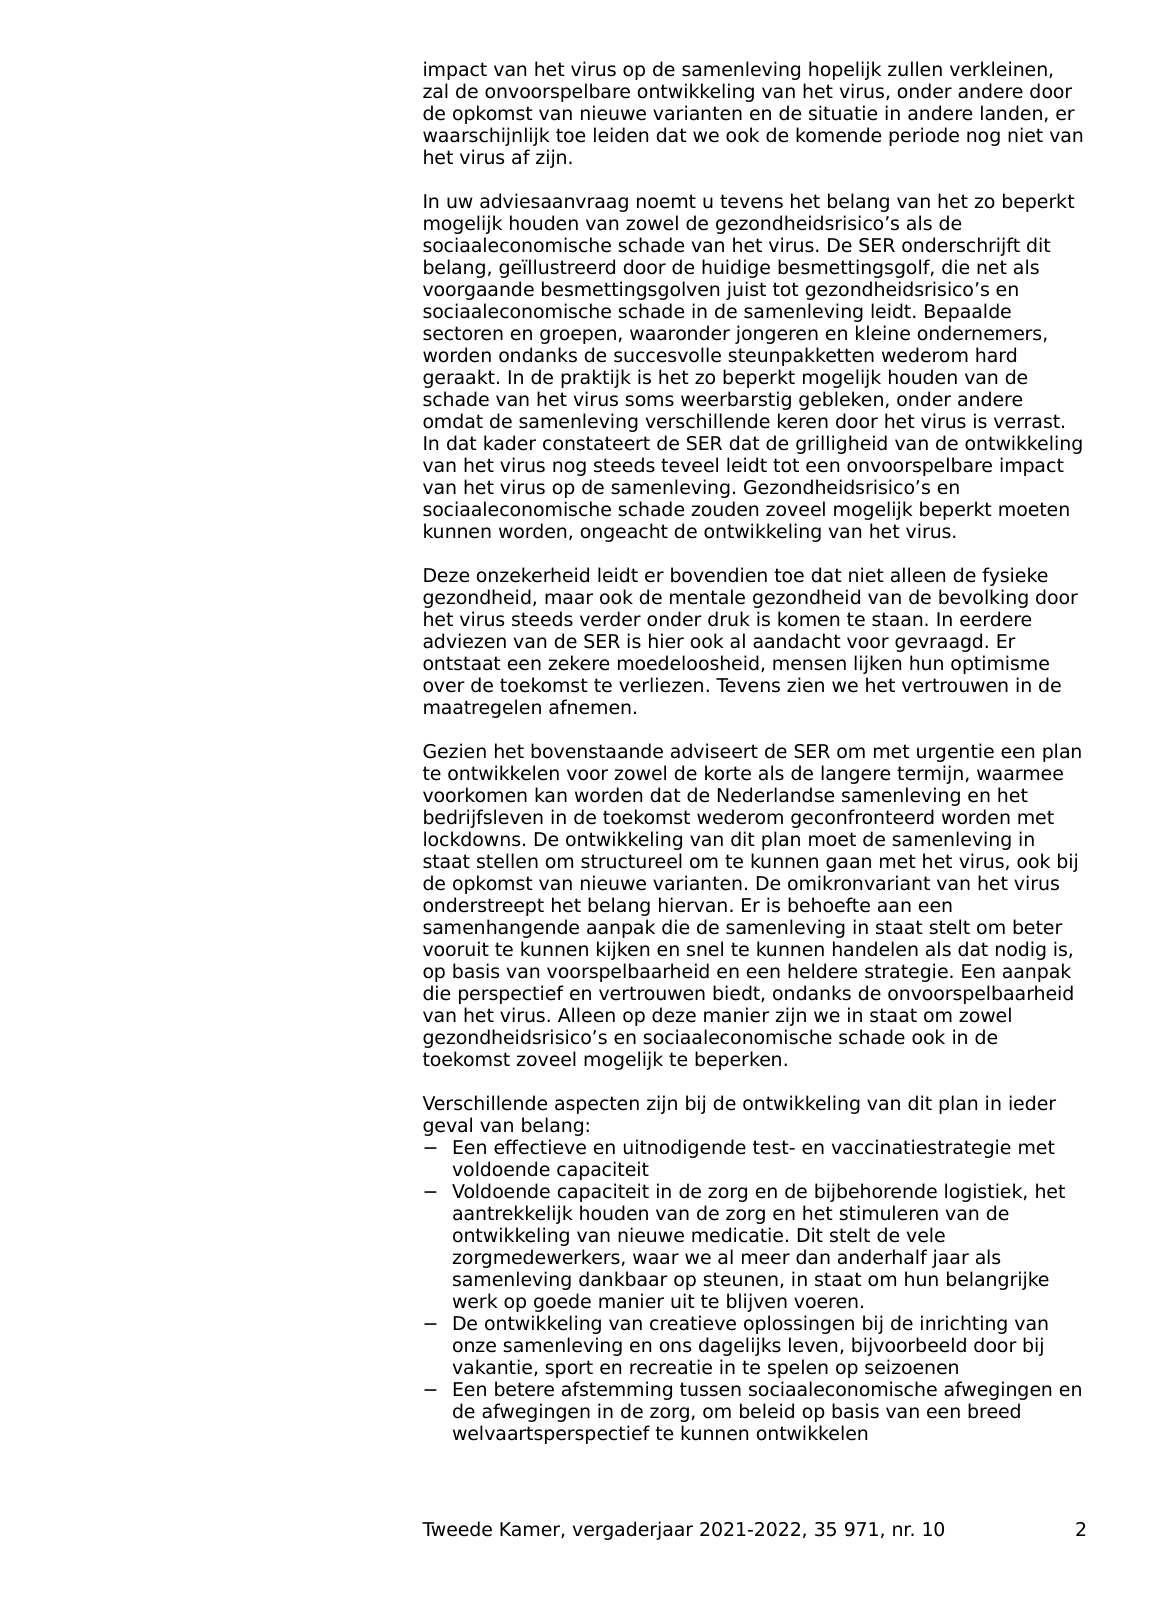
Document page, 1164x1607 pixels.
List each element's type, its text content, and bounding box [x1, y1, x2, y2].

text impact van het virus op de samenleving hopelijk zullen verkleinen, zal de onvoorspelbare ontwikkeling van het virus, onder andere door de opkomst van nieuwe varianten en de situatie in andere landen, er waarschijnlijk toe leiden dat we ook de komende periode nog niet van het virus af zijn. [422, 59, 1087, 169]
text − De ontwikkeling van creatieve oplossingen bij de inrichting van onze samenleving en ons dagelijks leven, bijvoorbeeld door bij vakantie, sport en recreatie in te spelen op seizoenen [422, 1313, 1087, 1379]
text Gezien het bovenstaande adviseert de SER om met urgentie een plan te ontwikkelen voor zowel de korte als de langere termijn, waarmee voorkomen kan worden dat de Nederlandse samenleving en het bedrijfsleven in de toekomst wederom geconfronteerd worden met lockdowns. De ontwikkeling van dit plan moet de samenleving in staat stellen om structureel om te kunnen gaan met het virus, ook bij de opkomst van nieuwe varianten. De omikronvariant van het virus onderstreept het belang hiervan. Er is behoefte aan een samenhangende aanpak die de samenleving in staat stelt om beter vooruit te kunnen kijken en snel te kunnen handelen als dat nodig is, op basis van voorspelbaarheid en een heldere strategie. Een aanpak die perspectief en vertrouwen biedt, ondanks de onvoorspelbaarheid van het virus. Alleen op deze manier zijn we in staat om zowel gezondheidsrisico’s en sociaaleconomische schade ook in de toekomst zoveel mogelijk te beperken. [422, 741, 1087, 1071]
text Deze onzekerheid leidt er bovendien toe dat niet alleen de fysieke gezondheid, maar ook de mentale gezondheid van de bevolking door het virus steeds verder onder druk is komen te staan. In eerdere adviezen van de SER is hier ook al aandacht voor gevraagd. Er ontstaat een zekere moedeloosheid, mensen lijken hun optimisme over de toekomst te verliezen. Tevens zien we het vertrouwen in de maatregelen afnemen. [422, 565, 1087, 719]
text Verschillende aspecten zijn bij de ontwikkeling van dit plan in ieder geval van belang: [422, 1093, 1087, 1137]
text − Een effectieve en uitnodigende test- en vaccinatiestrategie met voldoende capaciteit [422, 1137, 1087, 1181]
text In uw adviesaanvraag noemt u tevens het belang van het zo beperkt mogelijk houden van zowel de gezondheidsrisico’s als de sociaaleconomische schade van het virus. De SER onderschrijft dit belang, geïllustreerd door de huidige besmettingsgolf, die net als voorgaande besmettingsgolven juist tot gezondheidsrisico’s en sociaaleconomische schade in de samenleving leidt. Bepaalde sectoren en groepen, waaronder jongeren en kleine ondernemers, worden ondanks de succesvolle steunpakketten wederom hard geraakt. In de praktijk is het zo beperkt mogelijk houden van de schade van het virus soms weerbarstig gebleken, onder andere omdat de samenleving verschillende keren door het virus is verrast. In dat kader constateert de SER dat de grilligheid van de ontwikkeling van het virus nog steeds teveel leidt tot een onvoorspelbare impact van het virus op de samenleving. Gezondheidsrisico’s en sociaaleconomische schade zouden zoveel mogelijk beperkt moeten kunnen worden, ongeacht de ontwikkeling van het virus. [422, 191, 1087, 543]
text − Voldoende capaciteit in de zorg en de bijbehorende logistiek, het aantrekkelijk houden van de zorg en het stimuleren van de ontwikkeling van nieuwe medicatie. Dit stelt de vele zorgmedewerkers, waar we al meer dan anderhalf jaar als samenleving dankbaar op steunen, in staat om hun belangrijke werk op goede manier uit te blijven voeren. [422, 1181, 1087, 1313]
text − Een betere afstemming tussen sociaaleconomische afwegingen en de afwegingen in de zorg, om beleid op basis van een breed welvaartsperspectief te kunnen ontwikkelen [422, 1379, 1087, 1444]
